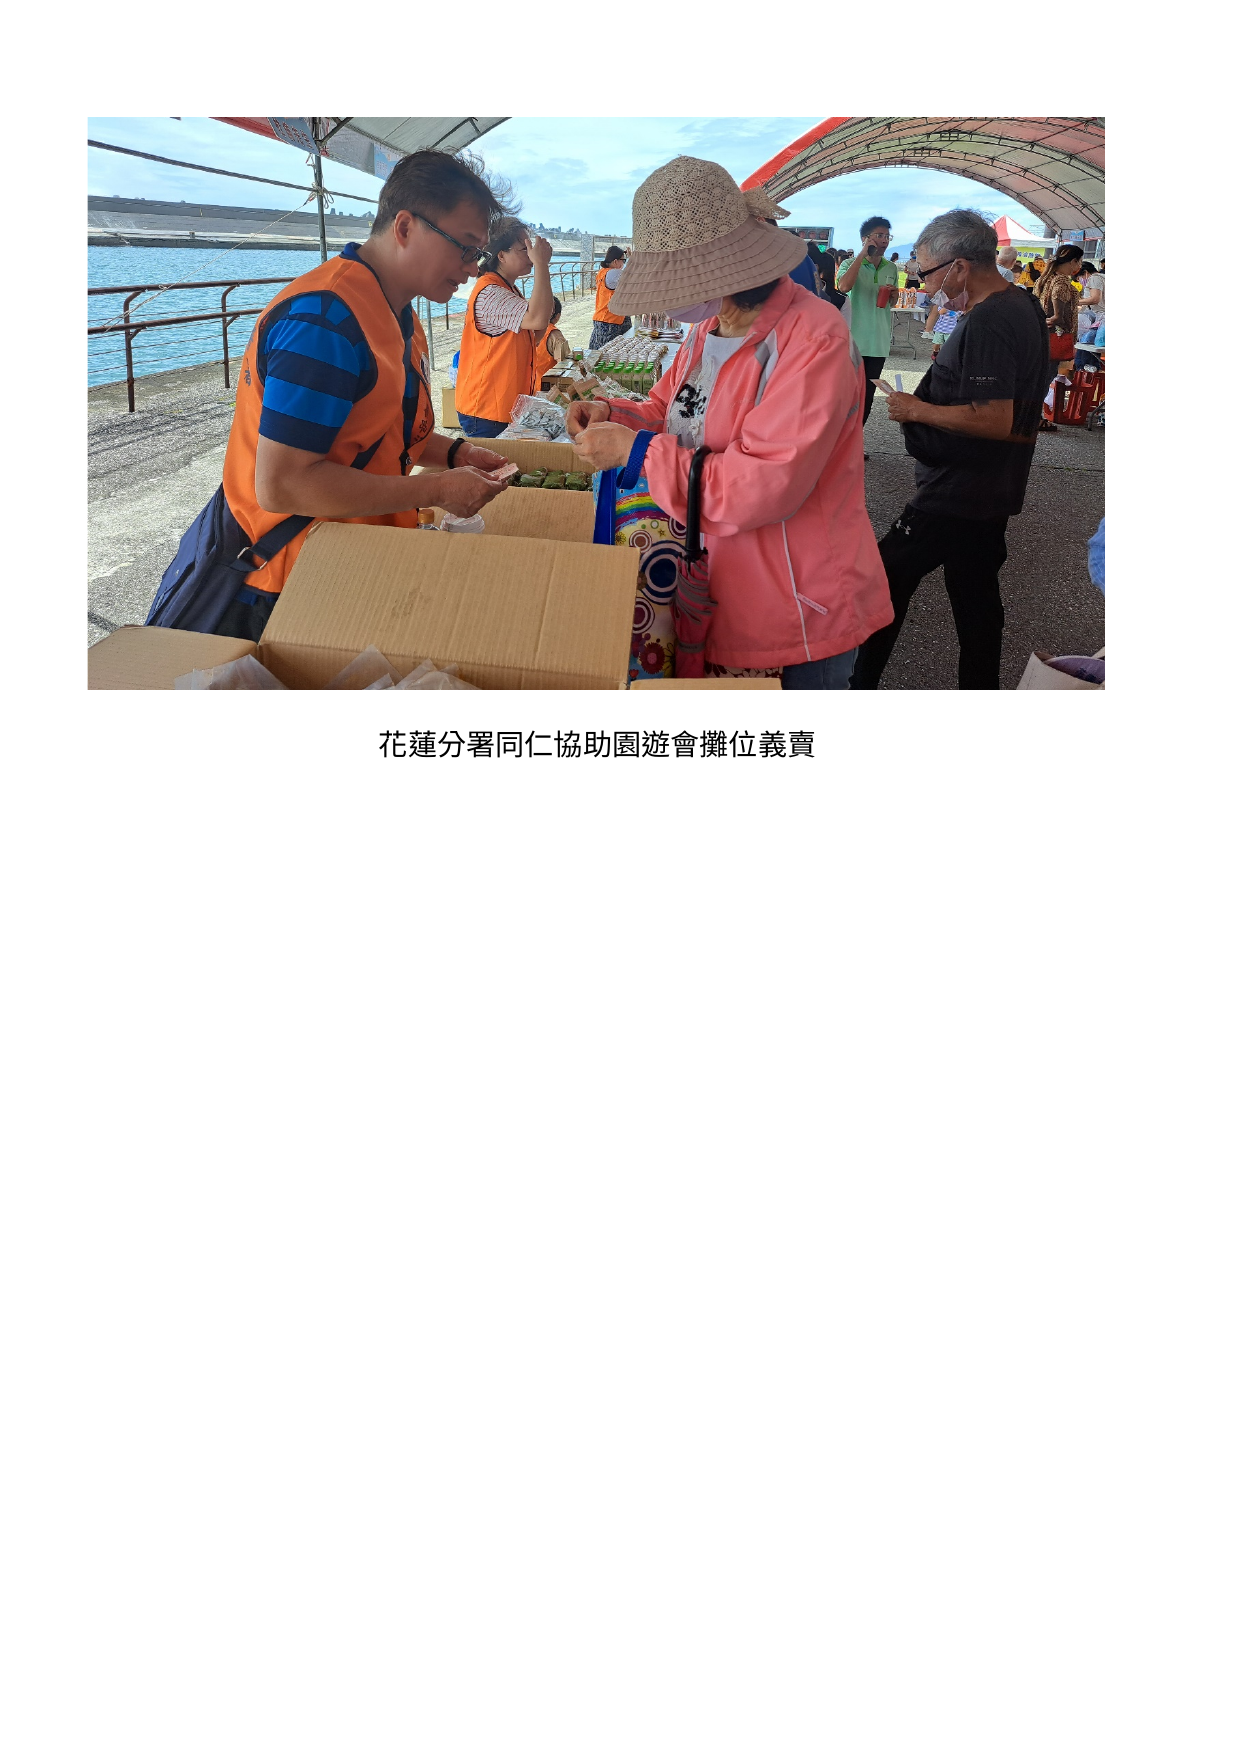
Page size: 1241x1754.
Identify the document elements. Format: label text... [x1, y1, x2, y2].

text 花蓮分署同仁協助園遊會攤位義賣 [89, 106, 1106, 781]
picture [87, 117, 1105, 690]
